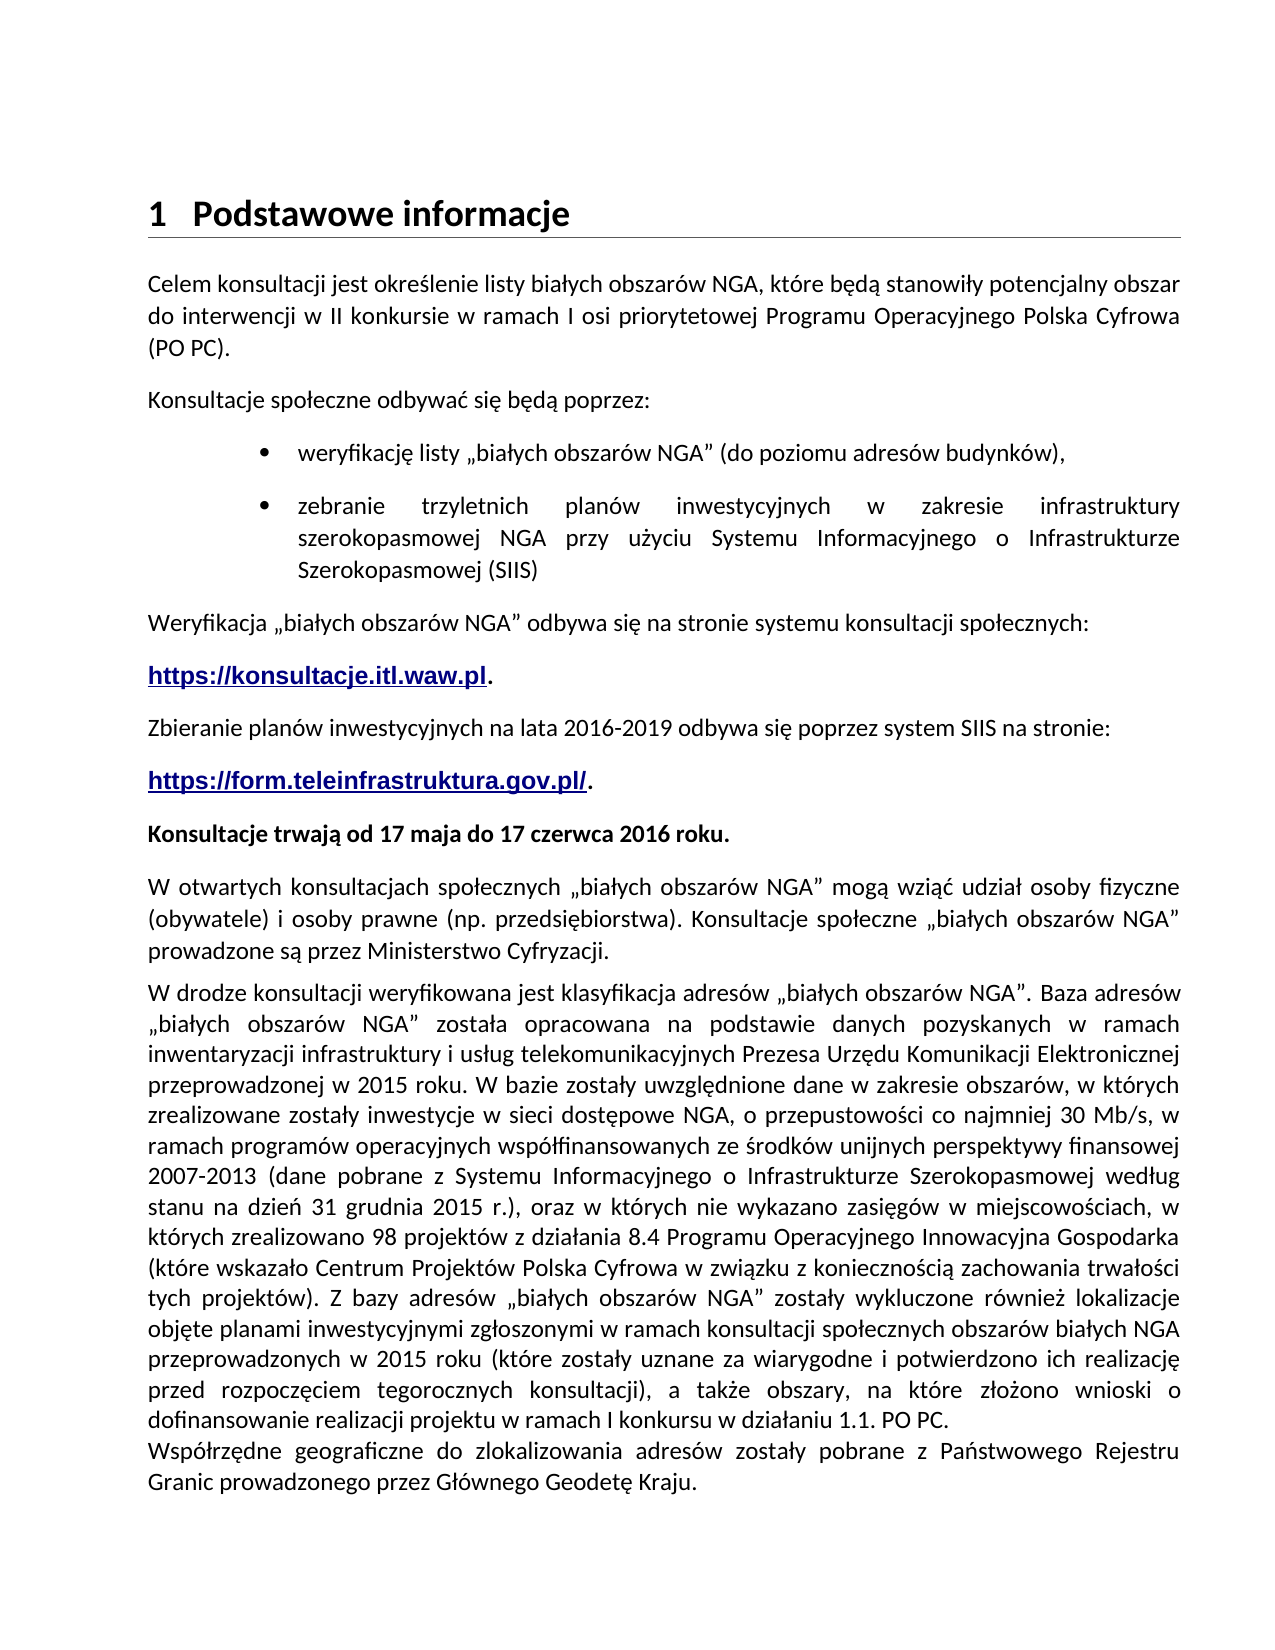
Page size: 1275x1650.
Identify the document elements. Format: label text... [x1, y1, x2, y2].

text https://konsultacje.itl.waw.pl. [148, 660, 1181, 690]
text Konsultacje trwają od 17 maja do 17 czerwca 2016 roku. [148, 818, 1181, 849]
list zebranie trzyletnich planów inwestycyjnych w zakresie infrastruktury szerokopasmowej NGA przy użyciu Systemu Informacyjnego o Infrastrukturze Szerokopasmowej (SIIS) [260, 490, 1181, 585]
text https://form.teleinfrastruktura.gov.pl/. [148, 765, 1181, 796]
text Weryfikacja „białych obszarów NGA” odbywa się na stronie systemu konsultacji społecznych: [148, 607, 1181, 637]
text Celem konsultacji jest określenie listy białych obszarów NGA, które będą stanowiły potencjalny obszar do interwencji w II konkursie w ramach I osi priorytetowej Programu Operacyjnego Polska Cyfrowa (PO PC). [148, 268, 1181, 362]
text Współrzędne geograficzne do zlokalizowania adresów zostały pobrane z Państwowego Rejestru Granic prowadzonego przez Głównego Geodetę Kraju. [148, 1435, 1181, 1496]
list weryfikację listy „białych obszarów NGA” (do poziomu adresów budynków), [260, 437, 1181, 468]
text W otwartych konsultacjach społecznych „białych obszarów NGA” mogą wziąć udział osoby fizyczne (obywatele) i osoby prawne (np. przedsiębiorstwa). Konsultacje społeczne „białych obszarów NGA” prowadzone są przez Ministerstwo Cyfryzacji. [148, 871, 1181, 966]
subtitle Podstawowe informacje [148, 189, 1181, 237]
text Konsultacje społeczne odbywać się będą poprzez: [148, 384, 1181, 415]
text W drodze konsultacji weryfikowana jest klasyfikacja adresów „białych obszarów NGA”. Baza adresów „białych obszarów NGA” została opracowana na podstawie danych pozyskanych w ramach inwentaryzacji infrastruktury i usług telekomunikacyjnych Prezesa Urzędu Komunikacji Elektronicznej przeprowadzonej w 2015 roku. W bazie zostały uwzględnione dane w zakresie obszarów, w których zrealizowane zostały inwestycje w sieci dostępowe NGA, o przepustowości co najmniej 30 Mb/s, w ramach programów operacyjnych współfinansowanych ze środków unijnych perspektywy finansowej 2007-2013 (dane pobrane z Systemu Informacyjnego o Infrastrukturze Szerokopasmowej według stanu na dzień 31 grudnia 2015 r.), oraz w których nie wykazano zasięgów w miejscowościach, w których zrealizowano 98 projektów z działania 8.4 Programu Operacyjnego Innowacyjna Gospodarka (które wskazało Centrum Projektów Polska Cyfrowa w związku z koniecznością zachowania trwałości tych projektów). Z bazy adresów „białych obszarów NGA” zostały wykluczone również lokalizacje objęte planami inwestycyjnymi zgłoszonymi w ramach konsultacji społecznych obszarów białych NGA przeprowadzonych w 2015 roku (które zostały uznane za wiarygodne i potwierdzono ich realizację przed rozpoczęciem tegorocznych konsultacji), a także obszary, na które złożono wnioski o dofinansowanie realizacji projektu w ramach I konkursu w działaniu 1.1. PO PC. [148, 977, 1181, 1435]
text Zbieranie planów inwestycyjnych na lata 2016-2019 odbywa się poprzez system SIIS na stronie: [148, 713, 1181, 743]
